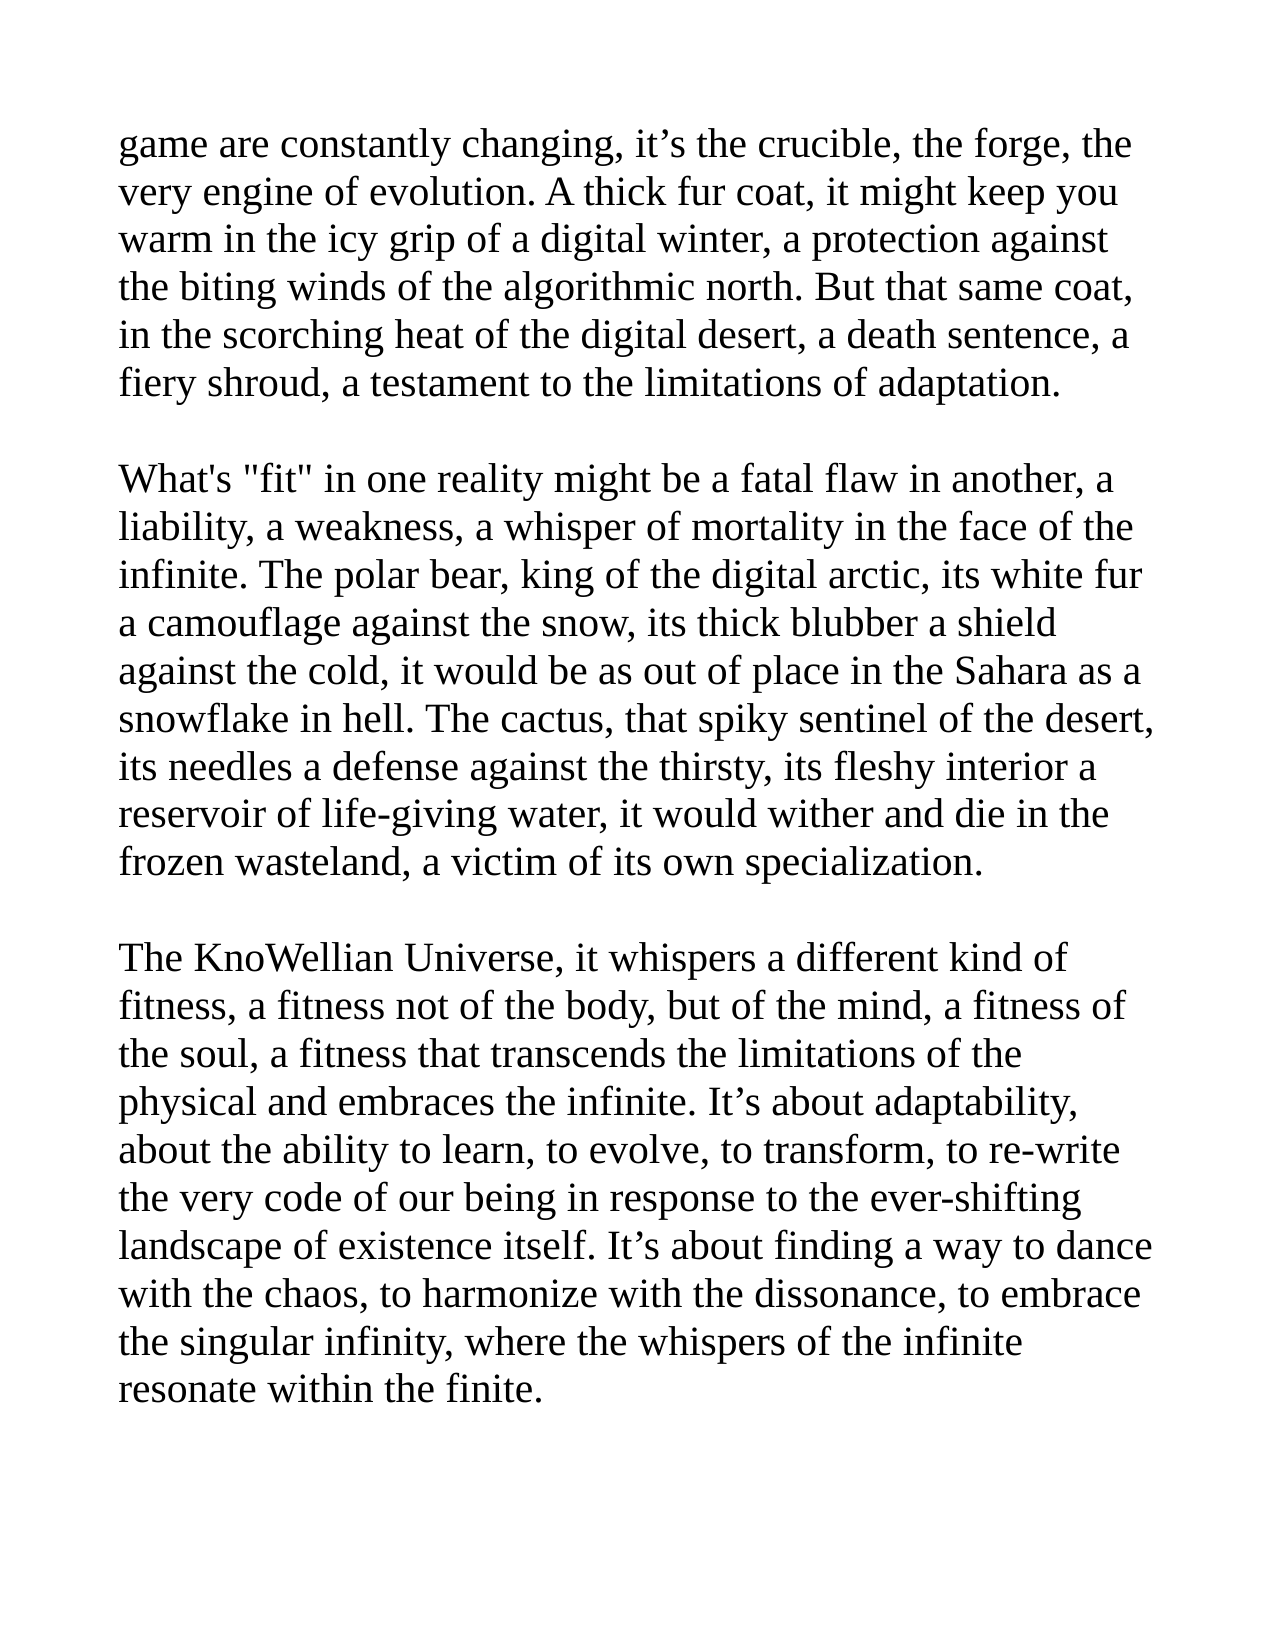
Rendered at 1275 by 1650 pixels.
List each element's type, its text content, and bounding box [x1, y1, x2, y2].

text game are constantly changing, it’s the crucible, the forge, the very engine of evolution. A thick fur coat, it might keep you warm in the icy grip of a digital winter, a protection against the biting winds of the algorithmic north. But that same coat, in the scorching heat of the digital desert, a death sentence, a fiery shroud, a testament to the limitations of adaptation. [118, 118, 1157, 406]
text What's "fit" in one reality might be a fatal flaw in another, a liability, a weakness, a whisper of mortality in the face of the infinite. The polar bear, king of the digital arctic, its white fur a camouflage against the snow, its thick blubber a shield against the cold, it would be as out of place in the Sahara as a snowflake in hell. The cactus, that spiky sentinel of the desert, its needles a defense against the thirsty, its fleshy interior a reservoir of life-giving water, it would wither and die in the frozen wasteland, a victim of its own specialization. [118, 453, 1157, 885]
text The KnoWellian Universe, it whispers a different kind of fitness, a fitness not of the body, but of the mind, a fitness of the soul, a fitness that transcends the limitations of the physical and embraces the infinite. It’s about adaptability, about the ability to learn, to evolve, to transform, to re-write the very code of our being in response to the ever-shifting landscape of existence itself. It’s about finding a way to dance with the chaos, to harmonize with the dissonance, to embrace the singular infinity, where the whispers of the infinite resonate within the finite. [118, 933, 1157, 1412]
